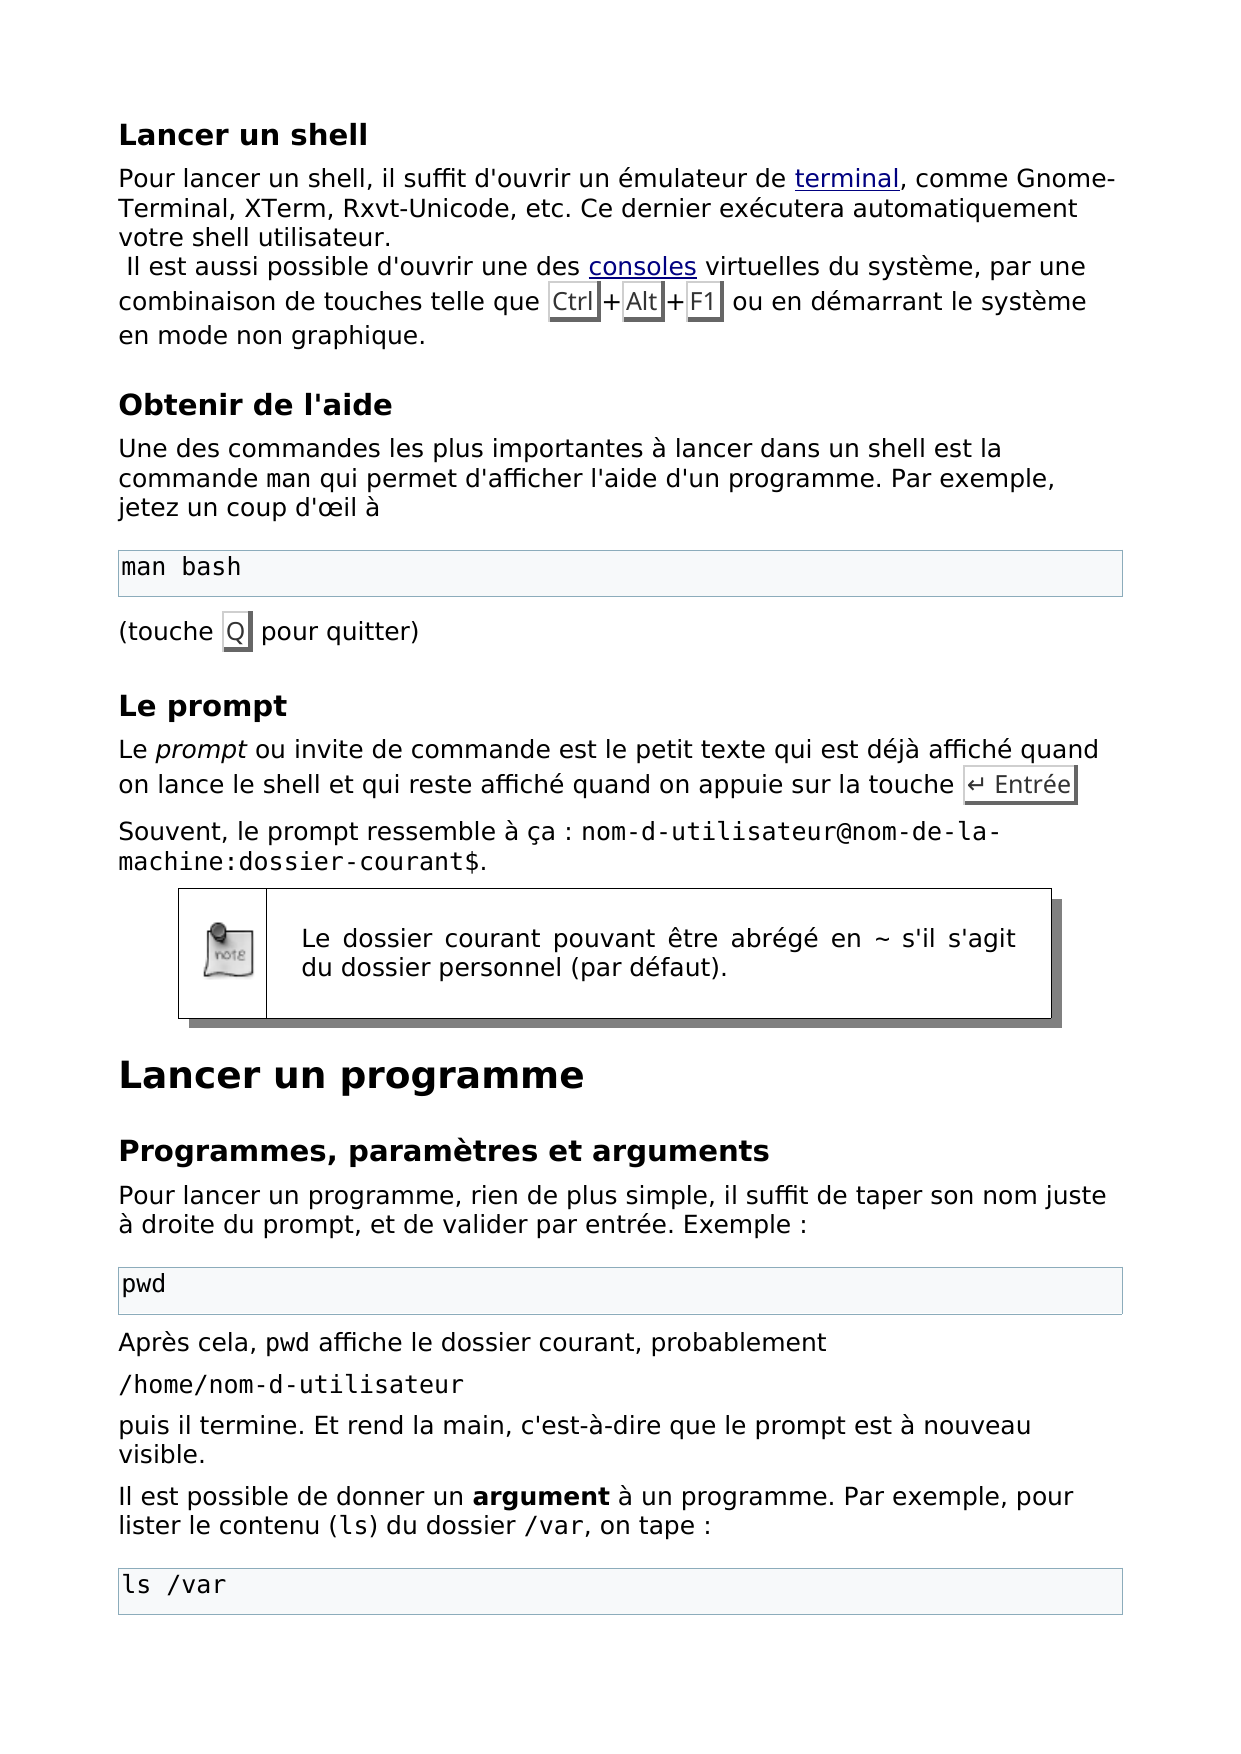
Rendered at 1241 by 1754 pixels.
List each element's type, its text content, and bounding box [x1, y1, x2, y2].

text (touche Q pour quitter) [253, 611, 1122, 652]
subtitle Lancer un programme [118, 1053, 1122, 1097]
text Une des commandes les plus importantes à lancer dans un shell est la commande man qui permet d'afficher l'aide d'un programme. Par exemple, jetez un coup d'œil à [118, 435, 1122, 522]
text Le prompt ou invite de commande est le petit texte qui est déjà affiché quand on lance le shell et qui reste affiché quand on appuie sur la touche ↵ Entrée [118, 736, 1122, 805]
text Il est possible de donner un argument à un programme. Par exemple, pour lister le contenu (ls) du dossier /var, on tape : [118, 1482, 1122, 1540]
text /home/nom-d-utilisateur [118, 1370, 1122, 1399]
text puis il termine. Et rend la main, c'est-à-dire que le prompt est à nouveau visible. [118, 1411, 1122, 1469]
text Pour lancer un shell, il suffit d'ouvrir un émulateur de terminal, comme Gnome-Terminal, XTerm, Rxvt-Unicode, etc. Ce dernier exécutera automatiquement votre shell utilisateur. Il est aussi possible d'ouvrir une des consoles virtuelles du système, par une combinaison de touches telle que Ctrl+Alt+F1 ou en démarrant le système en mode non graphique. [118, 164, 1122, 351]
subtitle Le prompt [118, 689, 1122, 723]
subtitle Obtenir de l'aide [118, 388, 1122, 422]
subtitle Lancer un shell [118, 118, 1122, 152]
table_header pwd [119, 1268, 1122, 1313]
text Pour lancer un programme, rien de plus simple, il suffit de taper son nom juste à droite du prompt, et de valider par entrée. Exemple : [118, 1181, 1122, 1239]
table_header man bash [119, 551, 1122, 596]
text Après cela, pwd affiche le dossier courant, probablement [118, 1328, 1122, 1357]
text (touche Q pour quitter) [118, 611, 222, 652]
subtitle Programmes, paramètres et arguments [118, 1134, 1122, 1168]
table_header ls /var [119, 1569, 1122, 1614]
text Souvent, le prompt ressemble à ça : nom-d-utilisateur@nom-de-la-machine:dossier-courant$. [118, 817, 1122, 876]
picture [190, 915, 266, 991]
table_header Le dossier courant pouvant être abrégé en ~ s'il s'agit du dossier personnel (par défaut). [267, 889, 1051, 1018]
table_header [179, 889, 266, 1018]
